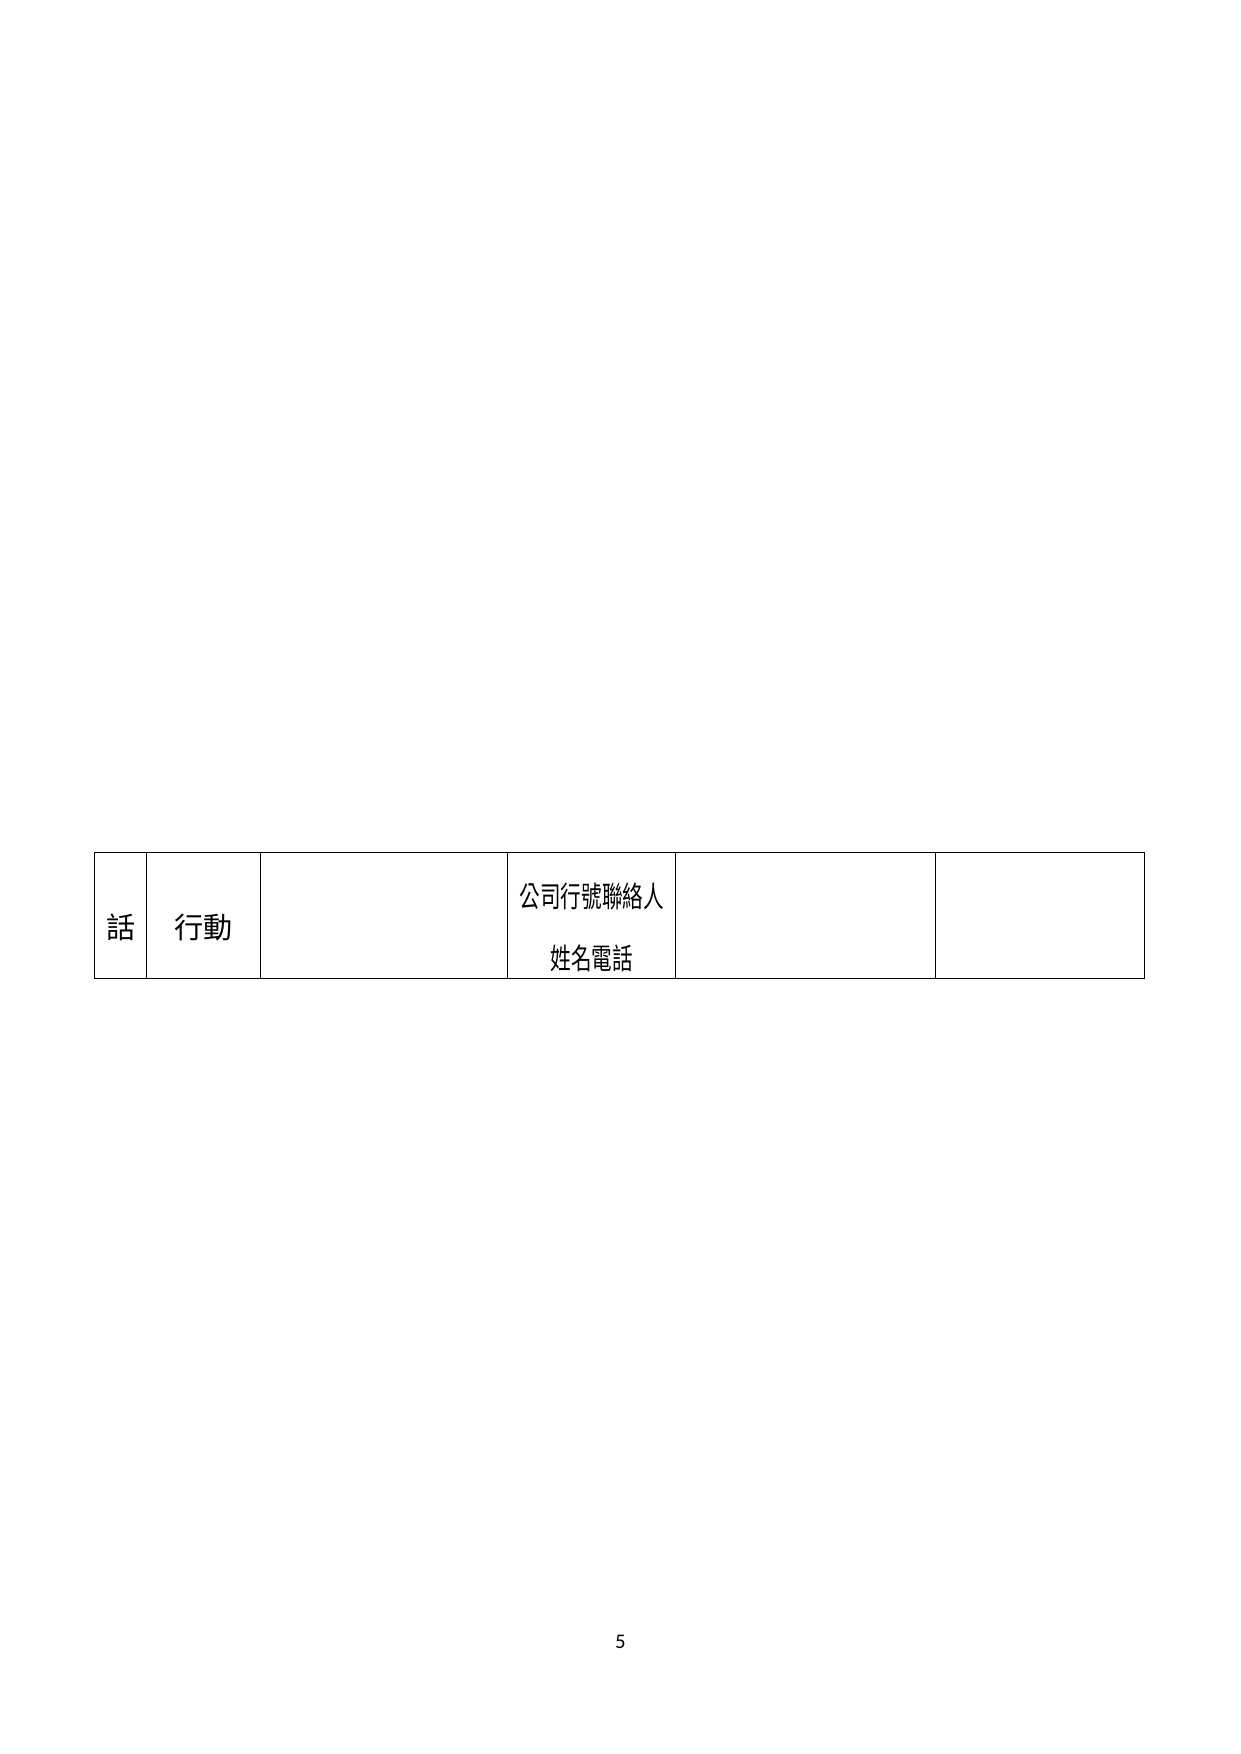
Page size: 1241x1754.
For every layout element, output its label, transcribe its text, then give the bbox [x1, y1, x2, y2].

table_cell [936, 853, 1144, 978]
table_cell 公司行號聯絡人姓名電話 [508, 853, 675, 978]
table_cell 話 [95, 853, 146, 978]
table_cell [676, 853, 935, 978]
table_cell [261, 853, 507, 978]
table_cell 行動 [147, 853, 260, 978]
